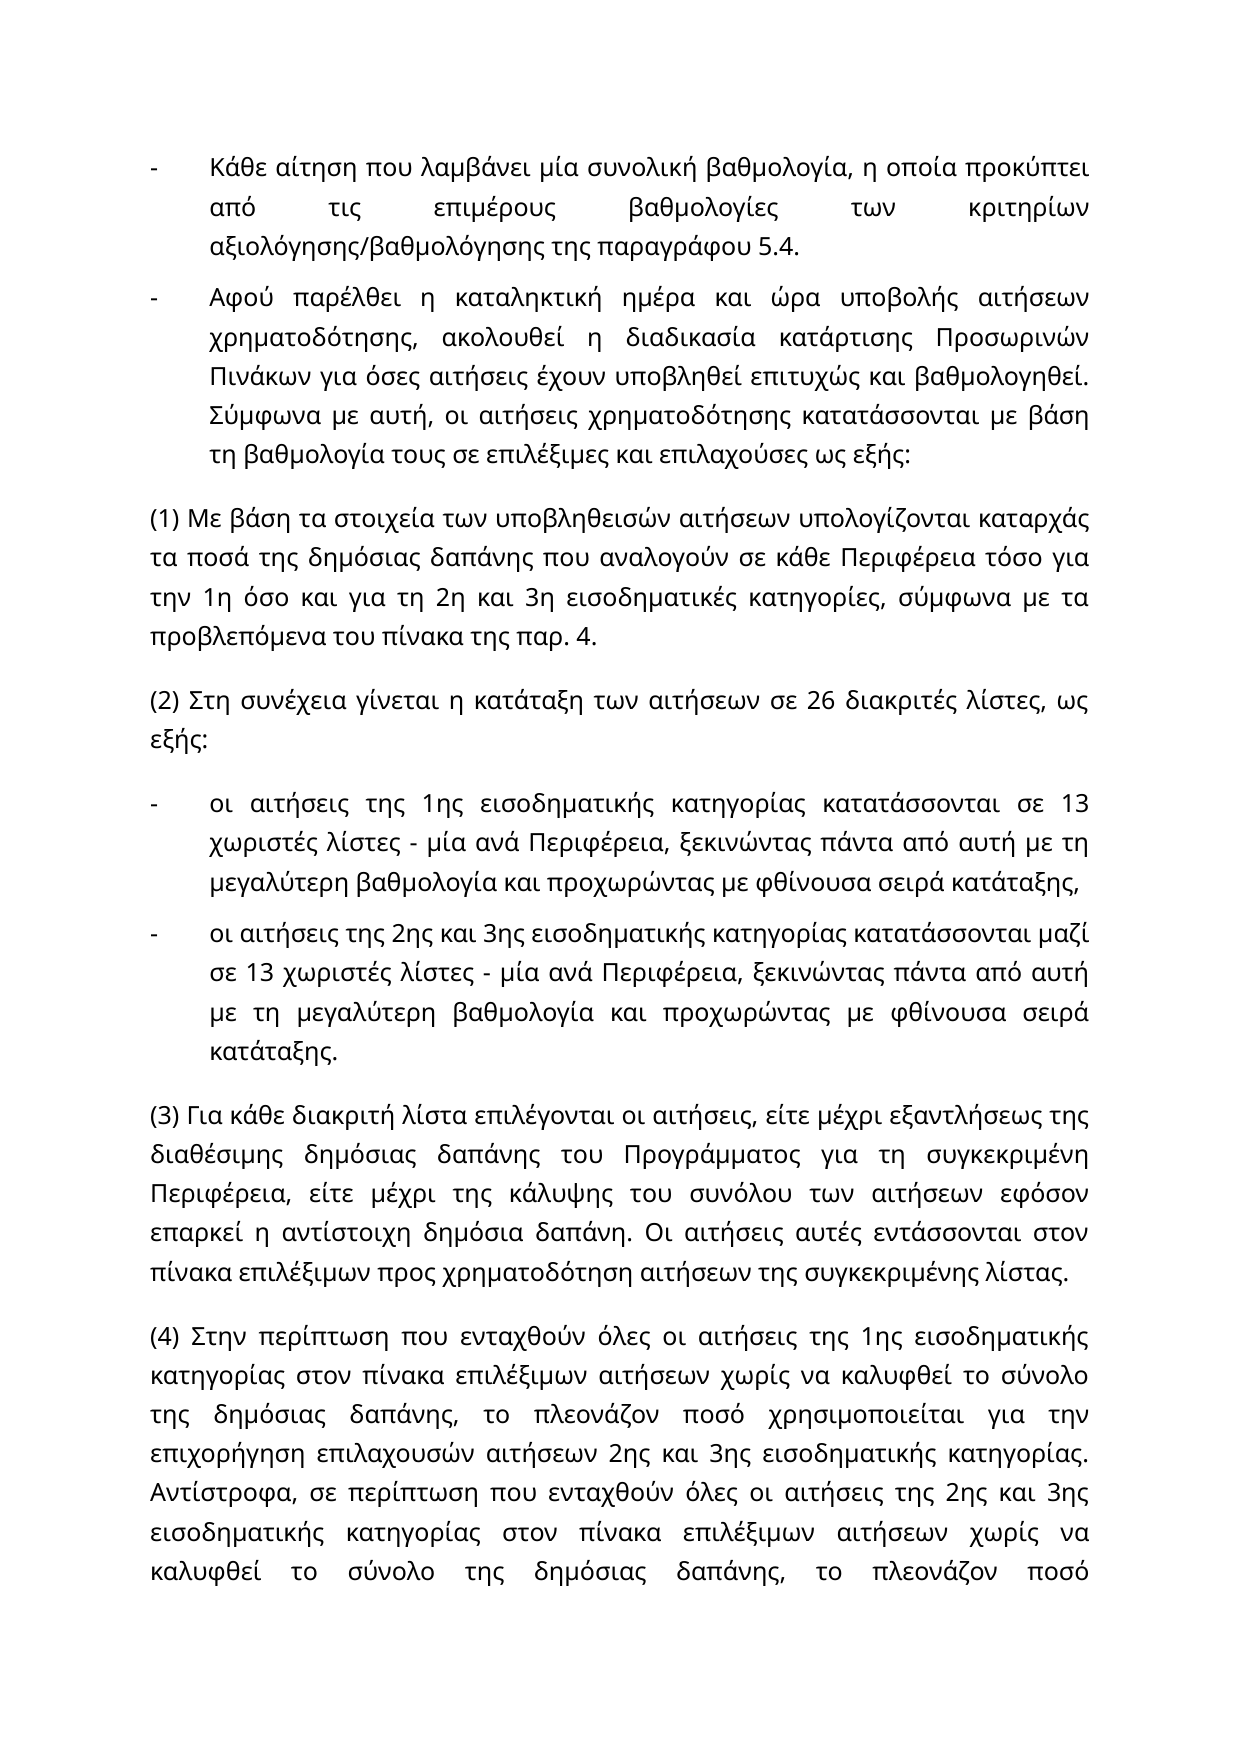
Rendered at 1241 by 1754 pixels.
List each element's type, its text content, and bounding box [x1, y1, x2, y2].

text (2) Στη συνέχεια γίνεται η κατάταξη των αιτήσεων σε 26 διακριτές λίστες, ως εξής: [150, 682, 1090, 756]
list - Αφού παρέλθει η καταληκτική ημέρα και ώρα υποβολής αιτήσεων χρηματοδότησης, ακολουθεί η διαδικασία κατάρτισης Προσωρινών Πινάκων για όσες αιτήσεις έχουν υποβληθεί επιτυχώς και βαθμολογηθεί. Σύμφωνα με αυτή, οι αιτήσεις χρηματοδότησης κατατάσσονται με βάση τη βαθμολογία τους σε επιλέξιμες και επιλαχούσες ως εξής: [150, 280, 1090, 471]
list - οι αιτήσεις της 2ης και 3ης εισοδηματικής κατηγορίας κατατάσσονται μαζί σε 13 χωριστές λίστες - μία ανά Περιφέρεια, ξεκινώντας πάντα από αυτή με τη μεγαλύτερη βαθμολογία και προχωρώντας με φθίνουσα σειρά κατάταξης. [150, 916, 1090, 1067]
list - οι αιτήσεις της 1ης εισοδηματικής κατηγορίας κατατάσσονται σε 13 χωριστές λίστες - μία ανά Περιφέρεια, ξεκινώντας πάντα από αυτή με τη μεγαλύτερη βαθμολογία και προχωρώντας με φθίνουσα σειρά κατάταξης, [150, 786, 1090, 898]
list - Κάθε αίτηση που λαμβάνει μία συνολική βαθμολογία, η οποία προκύπτει από τις επιμέρους βαθμολογίες των κριτηρίων αξιολόγησης/βαθμολόγησης της παραγράφου 5.4. [150, 150, 1090, 262]
text (3) Για κάθε διακριτή λίστα επιλέγονται οι αιτήσεις, είτε μέχρι εξαντλήσεως της διαθέσιμης δημόσιας δαπάνης του Προγράμματος για τη συγκεκριμένη Περιφέρεια, είτε μέχρι της κάλυψης του συνόλου των αιτήσεων εφόσον επαρκεί η αντίστοιχη δημόσια δαπάνη. Οι αιτήσεις αυτές εντάσσονται στον πίνακα επιλέξιμων προς χρηματοδότηση αιτήσεων της συγκεκριμένης λίστας. [150, 1097, 1090, 1288]
text (1) Με βάση τα στοιχεία των υποβληθεισών αιτήσεων υπολογίζονται καταρχάς τα ποσά της δημόσιας δαπάνης που αναλογούν σε κάθε Περιφέρεια τόσο για την 1η όσο και για τη 2η και 3η εισοδηματικές κατηγορίες, σύμφωνα με τα προβλεπόμενα του πίνακα της παρ. 4. [150, 501, 1090, 652]
text (4) Στην περίπτωση που ενταχθούν όλες οι αιτήσεις της 1ης εισοδηματικής κατηγορίας στον πίνακα επιλέξιμων αιτήσεων χωρίς να καλυφθεί το σύνολο της δημόσιας δαπάνης, το πλεονάζον ποσό χρησιμοποιείται για την επιχορήγηση επιλαχουσών αιτήσεων 2ης και 3ης εισοδηματικής κατηγορίας. Αντίστροφα, σε περίπτωση που ενταχθούν όλες οι αιτήσεις της 2ης και 3ης εισοδηματικής κατηγορίας στον πίνακα επιλέξιμων αιτήσεων χωρίς να καλυφθεί το σύνολο της δημόσιας δαπάνης, το πλεονάζον ποσό [150, 1318, 1090, 1587]
